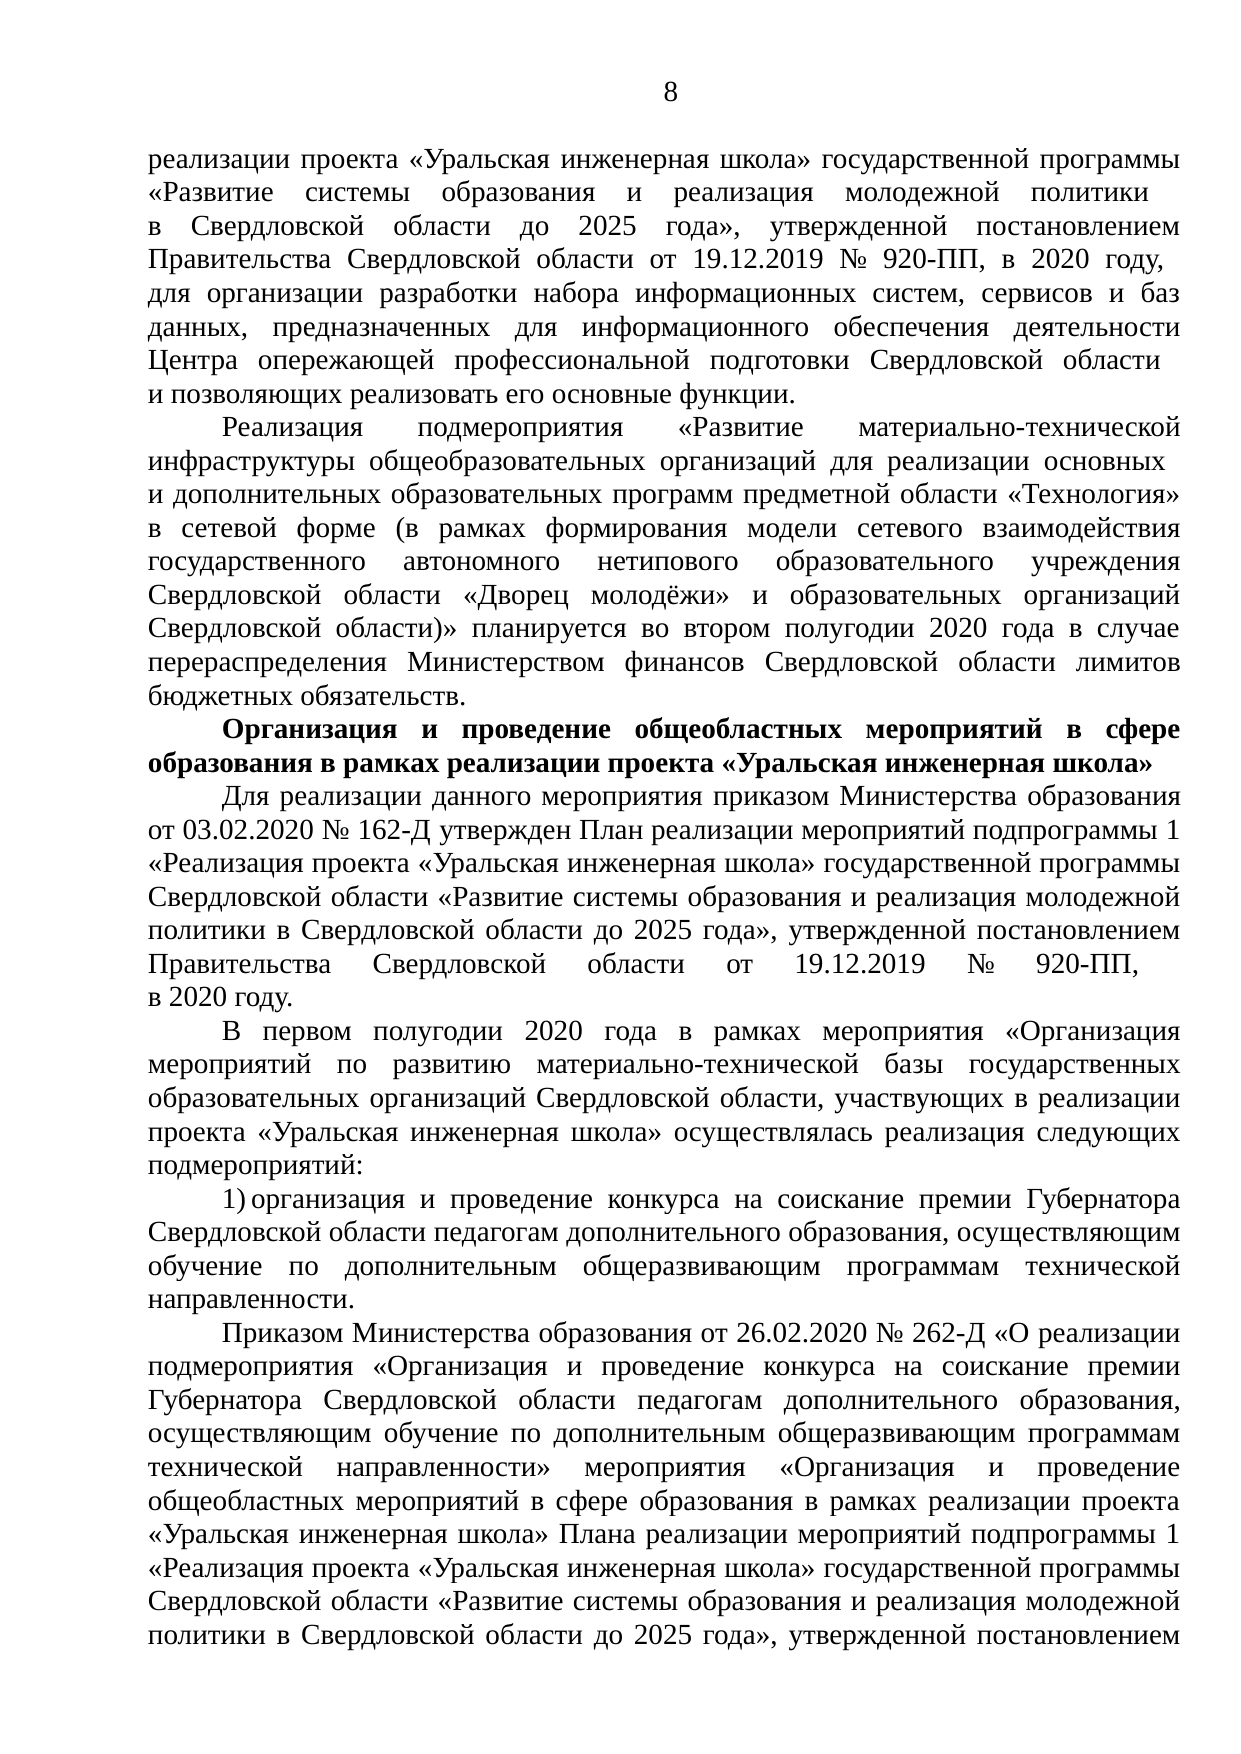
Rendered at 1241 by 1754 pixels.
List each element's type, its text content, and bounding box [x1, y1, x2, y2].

text Организация и проведение общеобластных мероприятий в сфере образования в рамках реализации проекта «Уральская инженерная школа» [148, 711, 1181, 778]
text Для реализации данного мероприятия приказом Министерства образования от 03.02.2020 № 162-Д утвержден План реализации мероприятий подпрограммы 1 «Реализация проекта «Уральская инженерная школа» государственной программы Свердловской области «Развитие системы образования и реализация молодежной политики в Свердловской области до 2025 года», утвержденной постановлением Правительства Свердловской области от 19.12.2019 № 920-ПП, в 2020 году. [148, 778, 1181, 1013]
text реализации проекта «Уральская инженерная школа» государственной программы «Развитие системы образования и реализация молодежной политики в Свердловской области до 2025 года», утвержденной постановлением Правительства Свердловской области от 19.12.2019 № 920-ПП, в 2020 году, для организации разработки набора информационных систем, сервисов и баз данных, предназначенных для информационного обеспечения деятельности Центра опережающей профессиональной подготовки Свердловской области и позволяющих реализовать его основные функции. [148, 141, 1181, 409]
text Реализация подмероприятия «Развитие материально-технической инфраструктуры общеобразовательных организаций для реализации основных и дополнительных образовательных программ предметной области «Технология» в сетевой форме (в рамках формирования модели сетевого взаимодействия государственного автономного нетипового образовательного учреждения Свердловской области «Дворец молодёжи» и образовательных организаций Свердловской области)» планируется во втором полугодии 2020 года в случае перераспределения Министерством финансов Свердловской области лимитов бюджетных обязательств. [148, 409, 1181, 711]
text Приказом Министерства образования от 26.02.2020 № 262-Д «О реализации подмероприятия «Организация и проведение конкурса на соискание премии Губернатора Свердловской области педагогам дополнительного образования, осуществляющим обучение по дополнительным общеразвивающим программам технической направленности» мероприятия «Организация и проведение общеобластных мероприятий в сфере образования в рамках реализации проекта «Уральская инженерная школа» Плана реализации мероприятий подпрограммы 1 «Реализация проекта «Уральская инженерная школа» государственной программы Свердловской области «Развитие системы образования и реализация молодежной политики в Свердловской области до 2025 года», утвержденной постановлением [148, 1315, 1181, 1650]
list организация и проведение конкурса на соискание премии Губернатора Свердловской области педагогам дополнительного образования, осуществляющим обучение по дополнительным общеразвивающим программам технической направленности. [148, 1181, 1181, 1315]
text В первом полугодии 2020 года в рамках мероприятия «Организация мероприятий по развитию материально-технической базы государственных образовательных организаций Свердловской области, участвующих в реализации проекта «Уральская инженерная школа» осуществлялась реализация следующих подмероприятий: [148, 1013, 1181, 1181]
